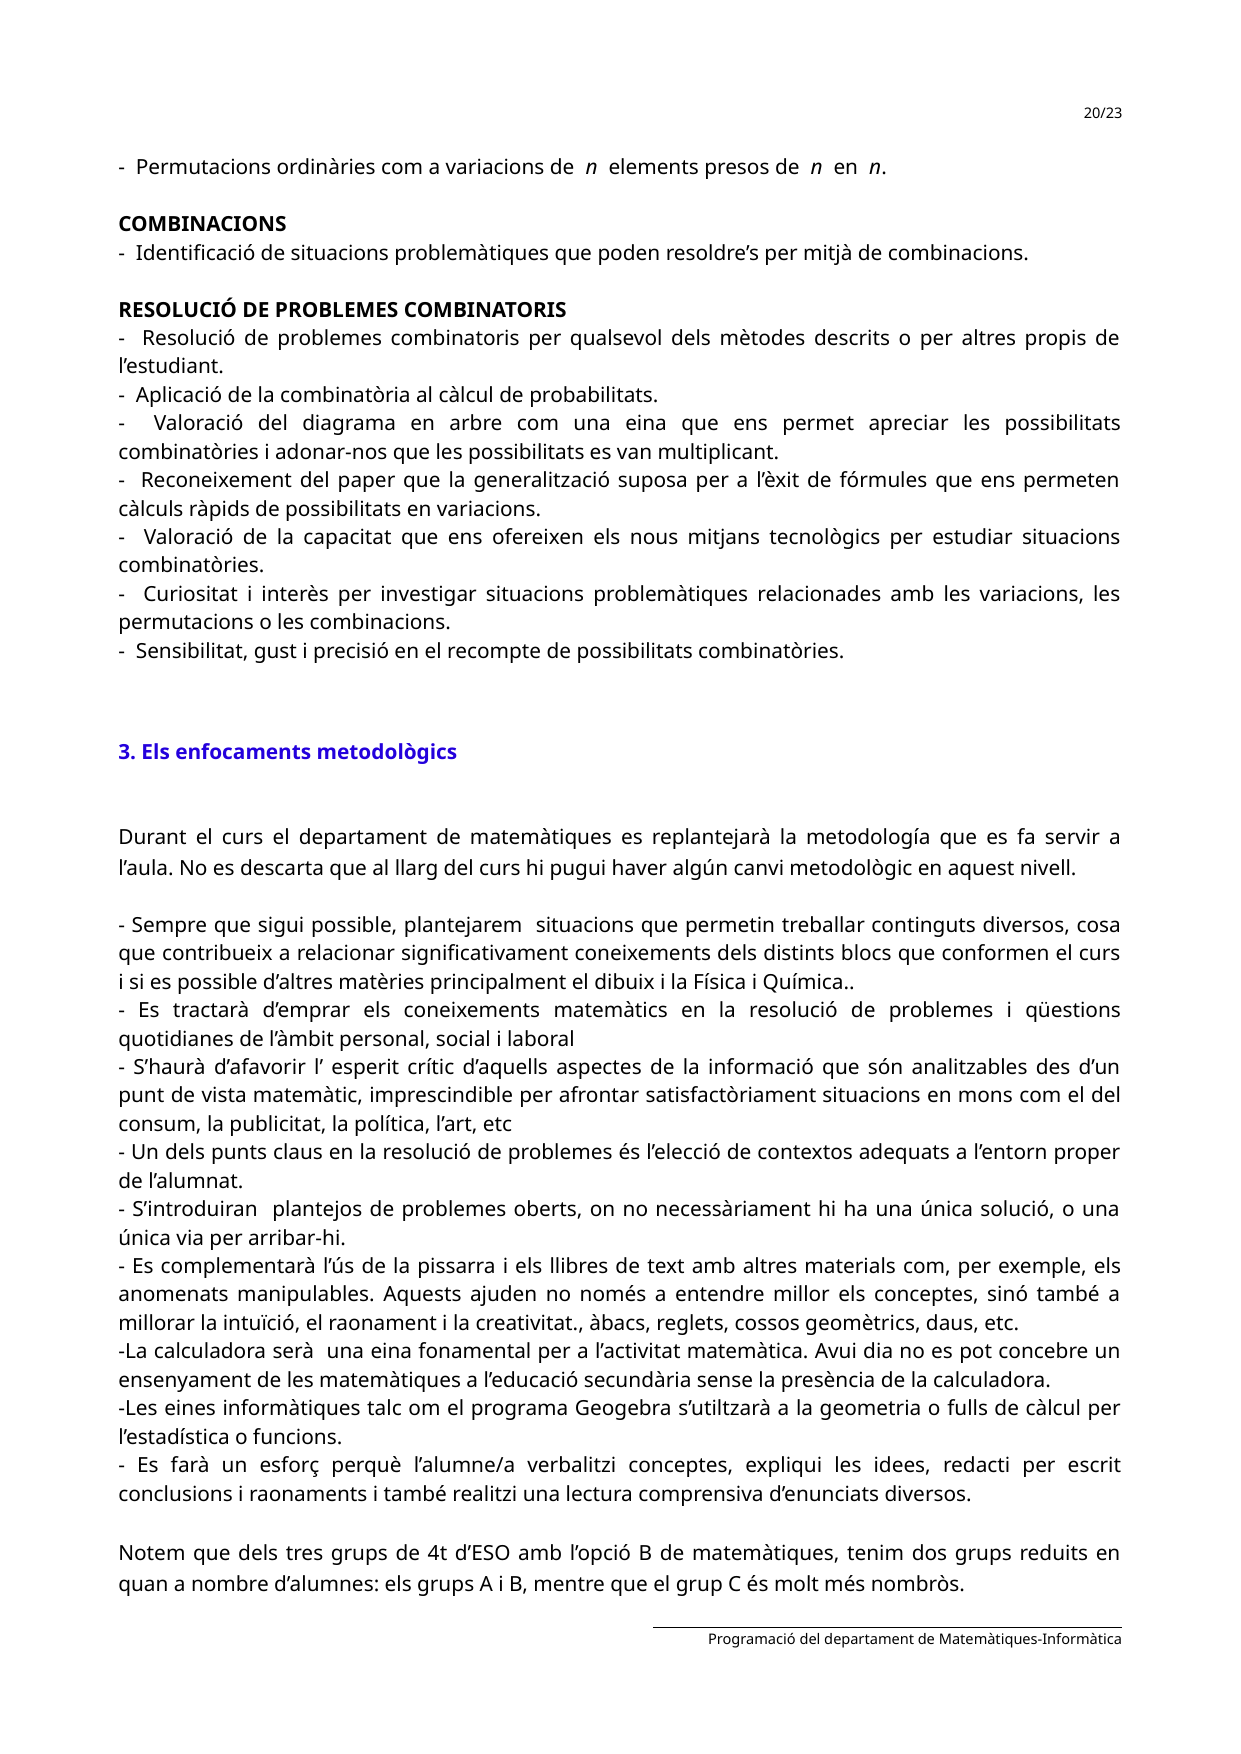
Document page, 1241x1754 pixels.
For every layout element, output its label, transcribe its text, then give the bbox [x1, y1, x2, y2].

subtitle 3. Els enfocaments metodològics [118, 737, 1122, 765]
text - Permutacions ordinàries com a variacions de n elements presos de n en n. [118, 152, 1122, 181]
text RESOLUCIÓ DE PROBLEMES COMBINATORIS [118, 295, 1122, 323]
text Notem que dels tres grups de 4t d’ESO amb l’opció B de matemàtiques, tenim dos grups reduits en quan a nombre d’alumnes: els grups A i B, mentre que el grup C és molt més nombròs. [118, 1536, 1122, 1597]
text -La calculadora serà una eina fonamental per a l’activitat matemàtica. Avui dia no es pot concebre un ensenyament de les matemàtiques a l’educació secundària sense la presència de la calculadora. [118, 1336, 1122, 1393]
text - Es complementarà l’ús de la pissarra i els llibres de text amb altres materials com, per exemple, els anomenats manipulables. Aquests ajuden no només a entendre millor els conceptes, sinó també a millorar la intuïció, el raonament i la creativitat., àbacs, reglets, cossos geomètrics, daus, etc. [118, 1251, 1122, 1336]
text - Un dels punts claus en la resolució de problemes és l’elecció de contextos adequats a l’entorn proper de l’alumnat. [118, 1137, 1122, 1194]
text -Les eines informàtiques talc om el programa Geogebra s’utiltzarà a la geometria o fulls de càlcul per l’estadística o funcions. [118, 1393, 1122, 1450]
text - Es tractarà d’emprar els coneixements matemàtics en la resolució de problemes i qüestions quotidianes de l’àmbit personal, social i laboral [118, 995, 1122, 1052]
text - Sempre que sigui possible, plantejarem situacions que permetin treballar continguts diversos, cosa que contribueix a relacionar significativament coneixements dels distints blocs que conformen el curs i si es possible d’altres matèries principalment el dibuix i la Física i Química.. [118, 910, 1122, 995]
text - Reconeixement del paper que la generalització suposa per a l’èxit de fórmules que ens permeten càlculs ràpids de possibilitats en variacions. [118, 465, 1122, 522]
text - Curiositat i interès per investigar situacions problemàtiques relacionades amb les variacions, les permutacions o les combinacions. [118, 579, 1122, 636]
text - S’introduiran plantejos de problemes oberts, on no necessàriament hi ha una única solució, o una única via per arribar-hi. [118, 1194, 1122, 1251]
text - Identificació de situacions problemàtiques que poden resoldre’s per mitjà de combinacions. [118, 238, 1122, 266]
text - Sensibilitat, gust i precisió en el recompte de possibilitats combinatòries. [118, 636, 1122, 664]
text - Es farà un esforç perquè l’alumne/a verbalitzi conceptes, expliqui les idees, redacti per escrit conclusions i raonaments i també realitzi una lectura comprensiva d’enunciats diversos. [118, 1450, 1122, 1507]
text Durant el curs el departament de matemàtiques es replantejarà la metodología que es fa servir a l’aula. No es descarta que al llarg del curs hi pugui haver algún canvi metodològic en aquest nivell. [118, 819, 1122, 881]
text - S’haurà d’afavorir l’ esperit crític d’aquells aspectes de la informació que són analitzables des d’un punt de vista matemàtic, imprescindible per afrontar satisfactòriament situacions en mons com el del consum, la publicitat, la política, l’art, etc [118, 1052, 1122, 1137]
text - Resolució de problemes combinatoris per qualsevol dels mètodes descrits o per altres propis de l’estudiant. [118, 323, 1122, 380]
text - Valoració de la capacitat que ens ofereixen els nous mitjans tecnològics per estudiar situacions combinatòries. [118, 522, 1122, 579]
text COMBINACIONS [118, 209, 1122, 238]
text - Valoració del diagrama en arbre com una eina que ens permet apreciar les possibilitats combinatòries i adonar-nos que les possibilitats es van multiplicant. [118, 408, 1122, 465]
text - Aplicació de la combinatòria al càlcul de probabilitats. [118, 380, 1122, 408]
